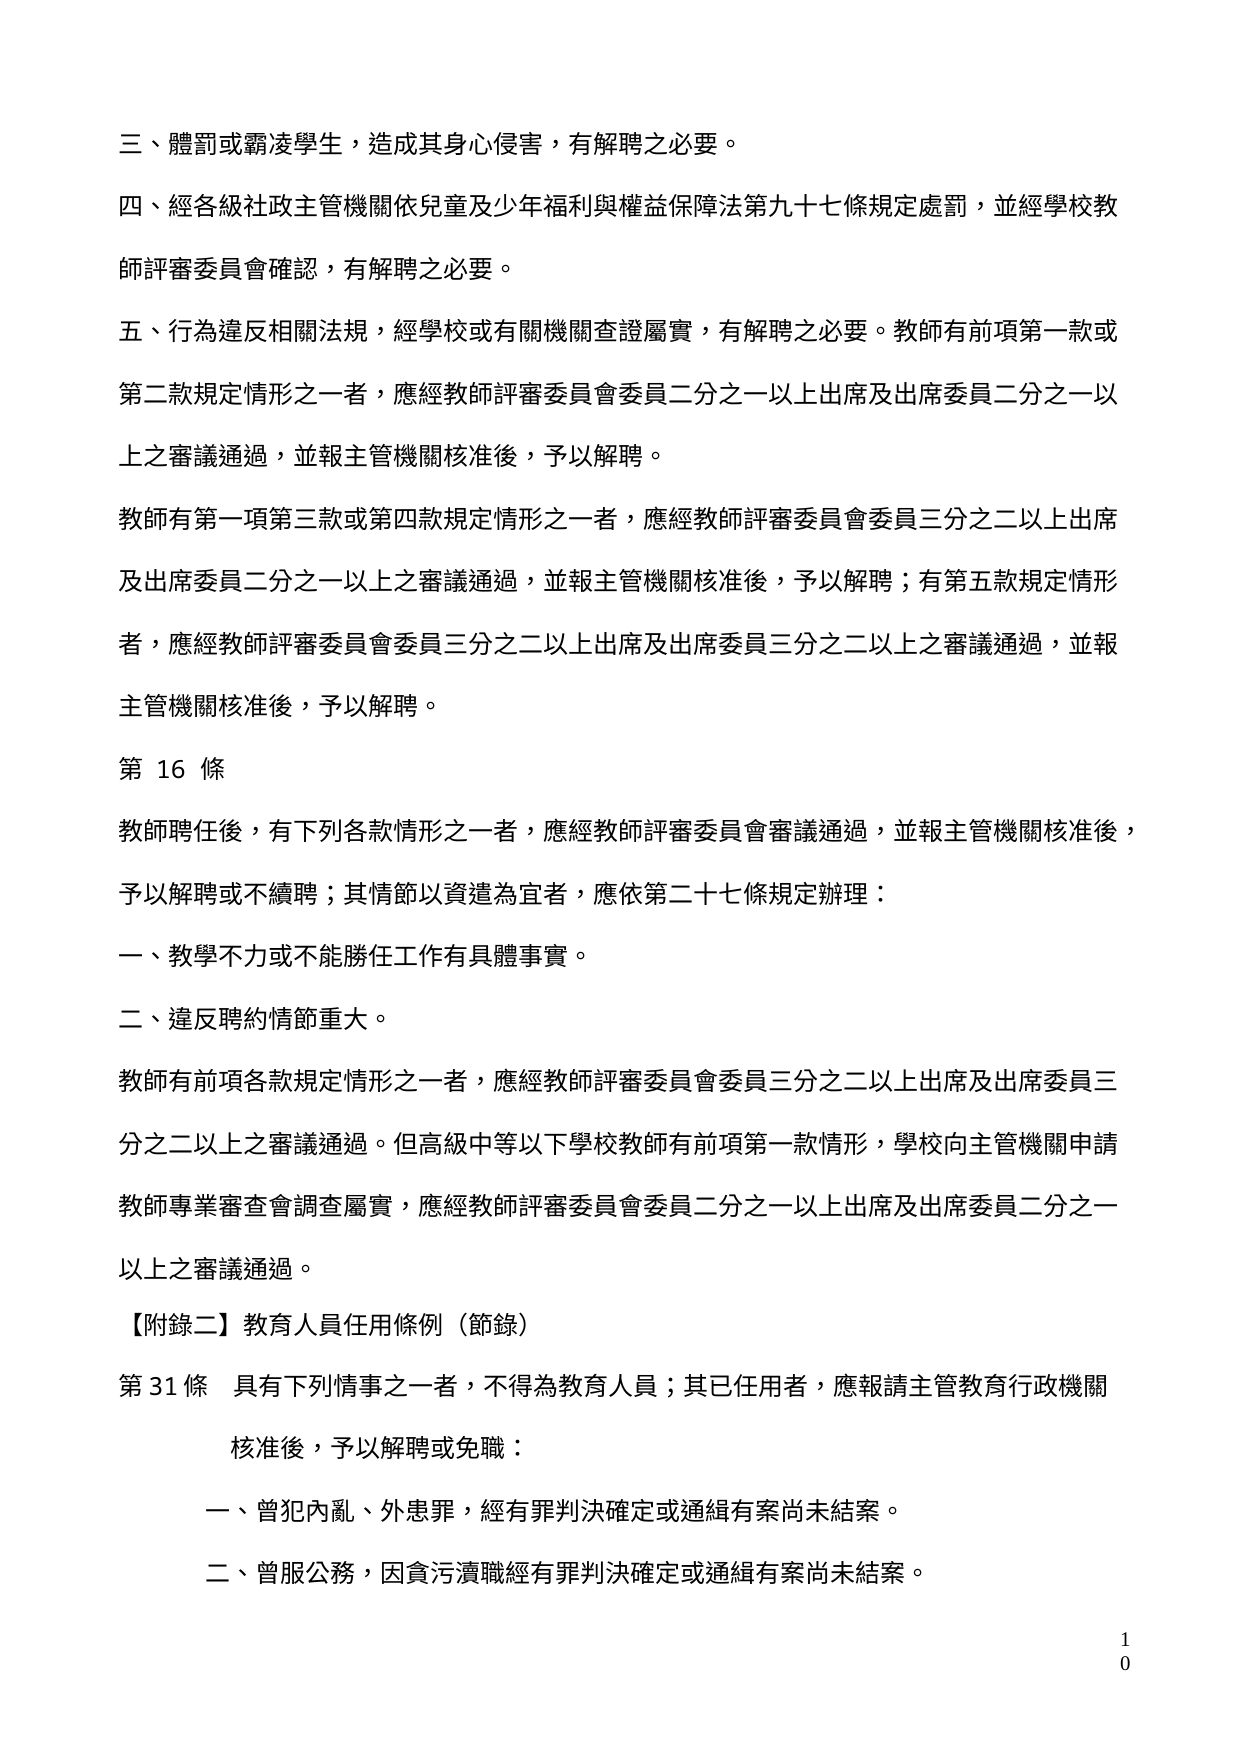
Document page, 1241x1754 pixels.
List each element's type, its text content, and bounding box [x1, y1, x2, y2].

text 教師聘任後，有下列各款情形之一者，應經教師評審委員會審議通過，並報主管機關核准後，予以解聘或不續聘；其情節以資遣為宜者，應依第二十七條規定辦理： 一、教學不力或不能勝任工作有具體事實。 二、違反聘約情節重大。 教師有前項各款規定情形之一者，應經教師評審委員會委員三分之二以上出席及出席委員三分之二以上之審議通過。但高級中等以下學校教師有前項第一款情形，學校向主管機關申請教師專業審查會調查屬實，應經教師評審委員會委員二分之一以上出席及出席委員二分之一以上之審議通過。 [118, 788, 1122, 1288]
text 二、曾服公務，因貪污瀆職經有罪判決確定或通緝有案尚未結案。 [118, 1530, 1122, 1592]
text 三、體罰或霸凌學生，造成其身心侵害，有解聘之必要。 四、經各級社政主管機關依兒童及少年福利與權益保障法第九十七條規定處罰，並經學校教師評審委員會確認，有解聘之必要。 五、行為違反相關法規，經學校或有關機關查證屬實，有解聘之必要。教師有前項第一款或第二款規定情形之一者，應經教師評審委員會委員二分之一以上出席及出席委員二分之一以上之審議通過，並報主管機關核准後，予以解聘。 教師有第一項第三款或第四款規定情形之一者，應經教師評審委員會委員三分之二以上出席及出席委員二分之一以上之審議通過，並報主管機關核准後，予以解聘；有第五款規定情形者，應經教師評審委員會委員三分之二以上出席及出席委員三分之二以上之審議通過，並報主管機關核准後，予以解聘。 [118, 101, 1122, 726]
text 一、曾犯內亂、外患罪，經有罪判決確定或通緝有案尚未結案。 [118, 1467, 1122, 1530]
text 第31條 具有下列情事之一者，不得為教育人員；其已任用者，應報請主管教育行政機關核准後，予以解聘或免職： [118, 1342, 1122, 1467]
text 【附錄二】教育人員任用條例（節錄） [118, 1301, 1122, 1342]
text 第 16 條 [118, 726, 1122, 788]
